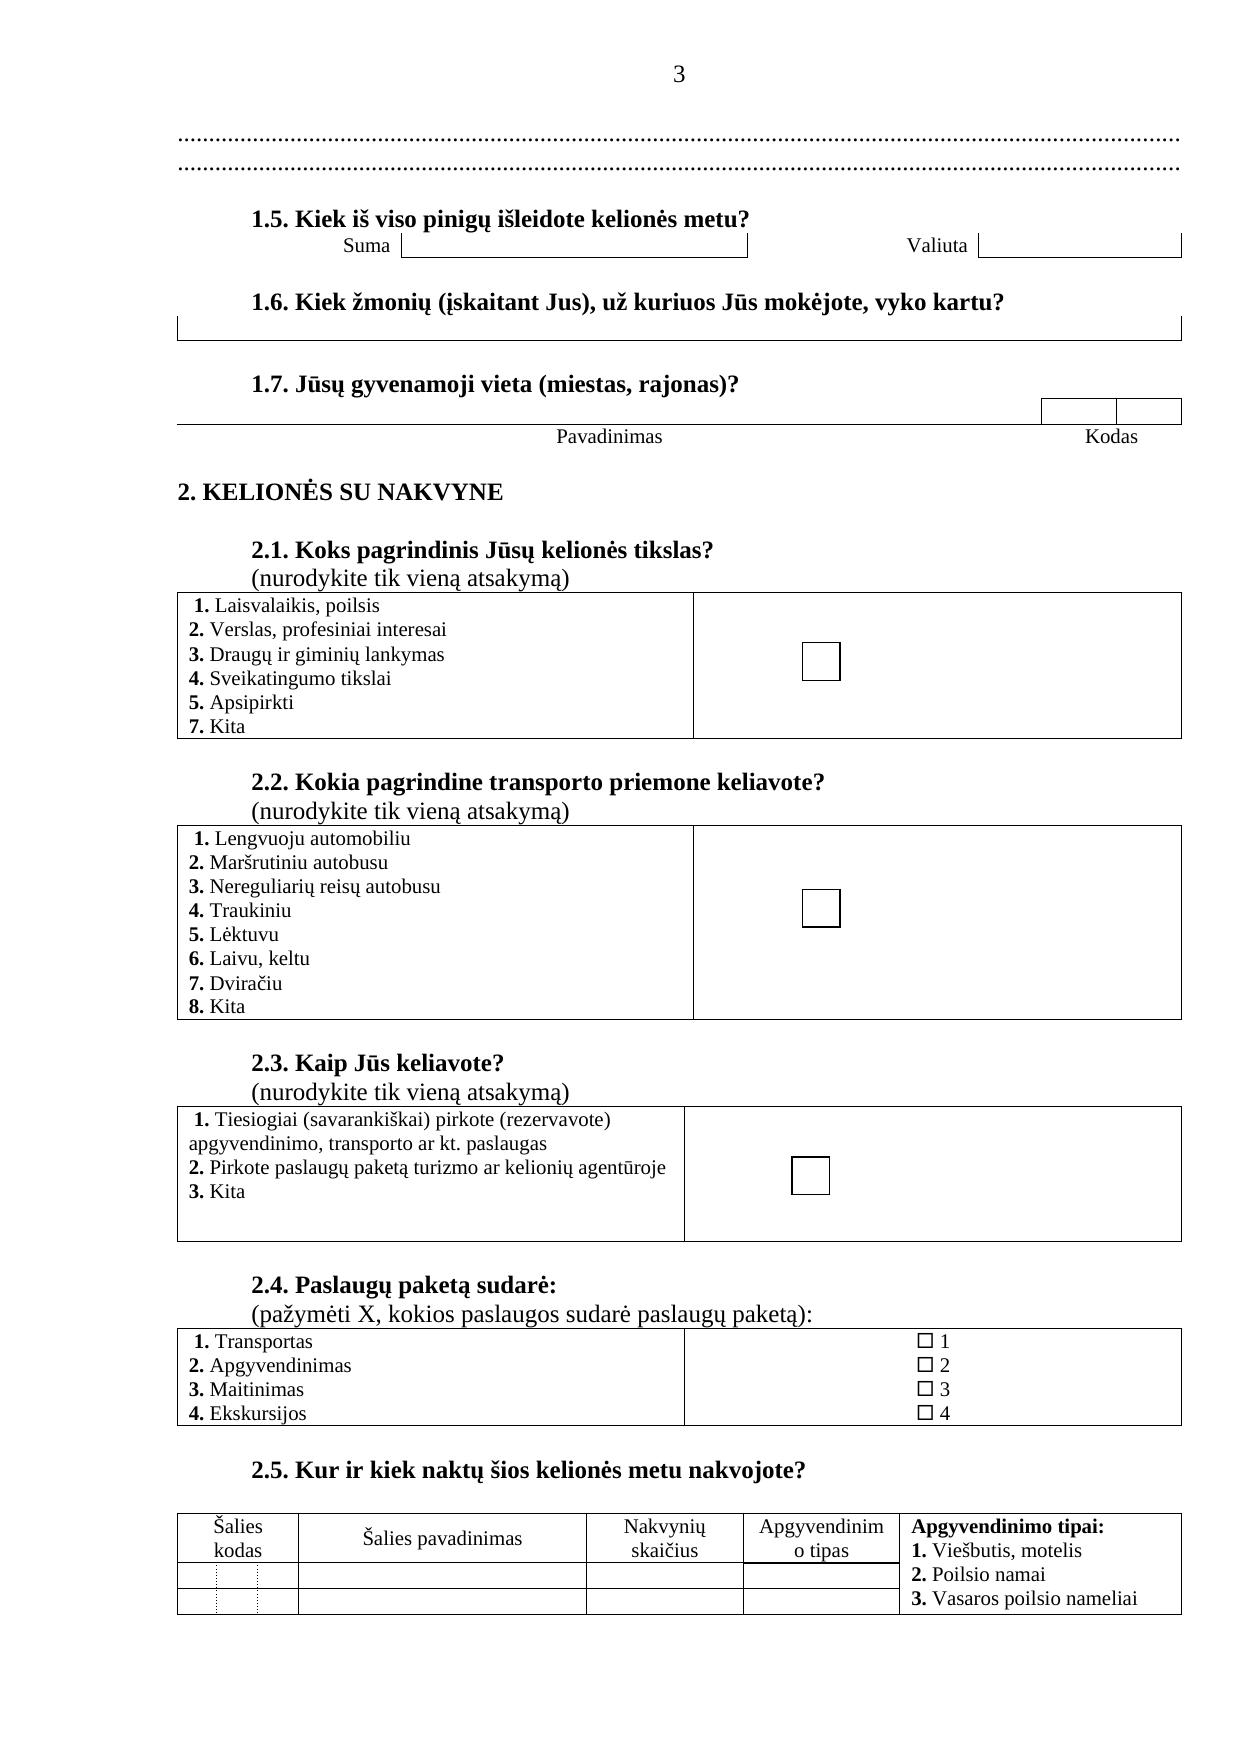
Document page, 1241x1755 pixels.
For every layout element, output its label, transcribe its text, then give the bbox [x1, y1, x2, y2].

table_header [1117, 399, 1181, 423]
table_header [685, 1107, 1181, 1241]
text 2.3. Kaip Jūs keliavote? [177, 1048, 1181, 1077]
table_cell [587, 1563, 743, 1588]
text 1.7. Jūsų gyvenamoji vieta (miestas, rajonas)? [177, 369, 1181, 398]
table_header Valiuta [748, 233, 978, 257]
text 2.1. Koks pagrindinis Jūsų kelionės tikslas? [177, 535, 1181, 563]
text 1.5. Kiek iš viso pinigų išleidote kelionės metu? [177, 204, 1181, 233]
text (nurodykite tik vieną atsakymą) [177, 563, 1181, 592]
table_header [979, 233, 1181, 257]
table_cell Pavadinimas [177, 425, 1042, 448]
table_cell [744, 1589, 899, 1613]
table_header 1. Lengvuoju automobiliu 2. Maršrutiniu autobusu 3. Nereguliarių reisų autobusu 4. Traukiniu 5. Lėktuvu 6. Laivu, keltu 7. Dviračiu 8. Kita [178, 826, 693, 1018]
text 1.6. Kiek žmonių (įskaitant Jus), už kuriuos Jūs mokėjote, vyko kartu? [177, 287, 1181, 316]
table_cell [258, 1563, 298, 1588]
table_header [694, 593, 1181, 738]
text (nurodykite tik vieną atsakymą) [177, 796, 1181, 825]
table_cell [744, 1564, 899, 1588]
table_header Nakvynių skaičius [587, 1514, 743, 1562]
text 2.2. Kokia pagrindine transporto priemone keliavote? [177, 767, 1181, 796]
table_cell [299, 1563, 586, 1588]
table_cell [217, 1563, 258, 1588]
table_header [402, 233, 747, 257]
text 2.4. Paslaugų paketą sudarė: [177, 1271, 1181, 1299]
text (nurodykite tik vieną atsakymą) [177, 1077, 1181, 1106]
table_header Šalies kodas [178, 1514, 298, 1562]
table_header 1. Laisvalaikis, poilsis 2. Verslas, profesiniai interesai 3. Draugų ir giminių lankymas 4. Sveikatingumo tikslai 5. Apsipirkti 7. Kita [178, 593, 693, 738]
table_header Suma [177, 233, 401, 257]
table_cell Kodas [1042, 425, 1181, 448]
table_header [1042, 399, 1116, 423]
text 2.5. Kur ir kiek naktų šios kelionės metu nakvojote? [177, 1455, 1181, 1484]
table_cell [217, 1589, 258, 1613]
table_header 1. Transportas 2. Apgyvendinimas 3. Maitinimas 4. Ekskursijos [178, 1329, 684, 1425]
table_header Apgyvendinimo tipai: 1. Viešbutis, motelis 2. Poilsio namai 3. Vasaros poilsio nameliai [900, 1514, 1181, 1613]
table_cell [178, 1563, 217, 1588]
table_header [178, 316, 1181, 340]
table_header [177, 398, 1041, 423]
table_header [694, 826, 1181, 1018]
table_cell [587, 1589, 743, 1613]
table_header  1  2  3  4 [685, 1329, 1181, 1425]
table_cell [299, 1589, 586, 1613]
table_cell [258, 1589, 298, 1613]
table_header Šalies pavadinimas [299, 1514, 586, 1562]
text 2. kelionės su nakvyne [177, 477, 1181, 506]
table_header 1. Tiesiogiai (savarankiškai) pirkote (rezervavote) apgyvendinimo, transporto ar kt. paslaugas 2. Pirkote paslaugų paketą turizmo ar kelionių agentūroje 3. Kita [178, 1107, 684, 1241]
text (pažymėti x, kokios paslaugos sudarė paslaugų paketą): [177, 1299, 1181, 1328]
table_cell [178, 1589, 217, 1613]
table_header Apgyvendinimo tipas [744, 1514, 899, 1562]
